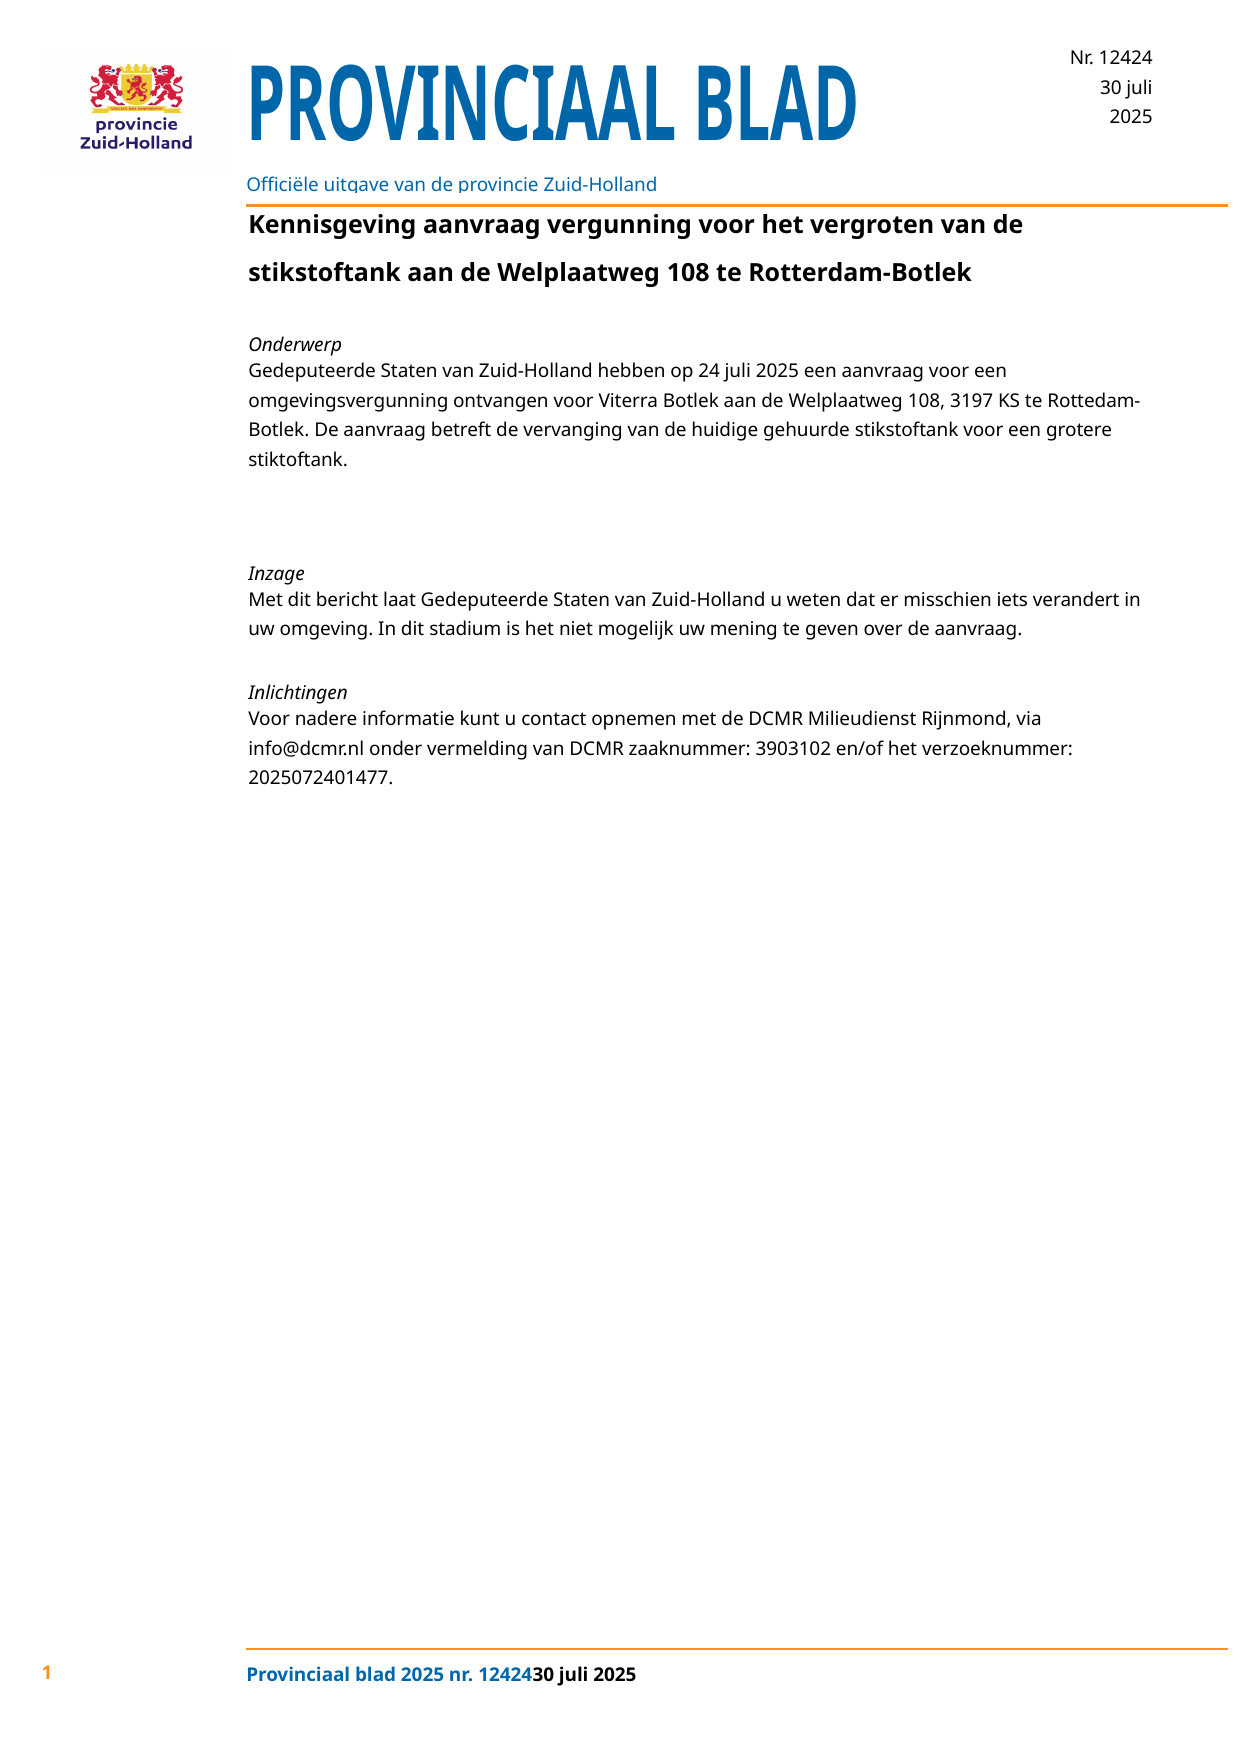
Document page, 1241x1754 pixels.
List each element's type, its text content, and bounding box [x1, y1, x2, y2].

text Met dit bericht laat Gedeputeerde Staten van Zuid-Holland u weten dat er misschien iets verandert in uw omgeving. In dit stadium is het niet mogelijk uw mening te geven over de aanvraag. [248, 586, 1152, 641]
picture [41, 47, 231, 172]
text Inzage [248, 560, 1152, 586]
text Gedeputeerde Staten van Zuid-Holland hebben op 24 juli 2025 een aanvraag voor een omgevingsvergunning ontvangen voor Viterra Botlek aan de Welplaatweg 108, 3197 KS te Rottedam-Botlek. De aanvraag betreft de vervanging van de huidige gehuurde stikstoftank voor een grotere stiktoftank. [248, 357, 1152, 472]
text Inlichtingen [248, 679, 1152, 705]
text Onderwerp [248, 331, 1152, 357]
text Kennisgeving aanvraag vergunning voor het vergroten van de stikstoftank aan de Welplaatweg 108 te Rotterdam-Botlek [248, 207, 1152, 288]
text Voor nadere informatie kunt u contact opnemen met de DCMR Milieudienst Rijnmond, via info@dcmr.nl onder vermelding van DCMR zaaknummer: 3903102 en/of het verzoeknummer: 2025072401477. [248, 705, 1152, 790]
